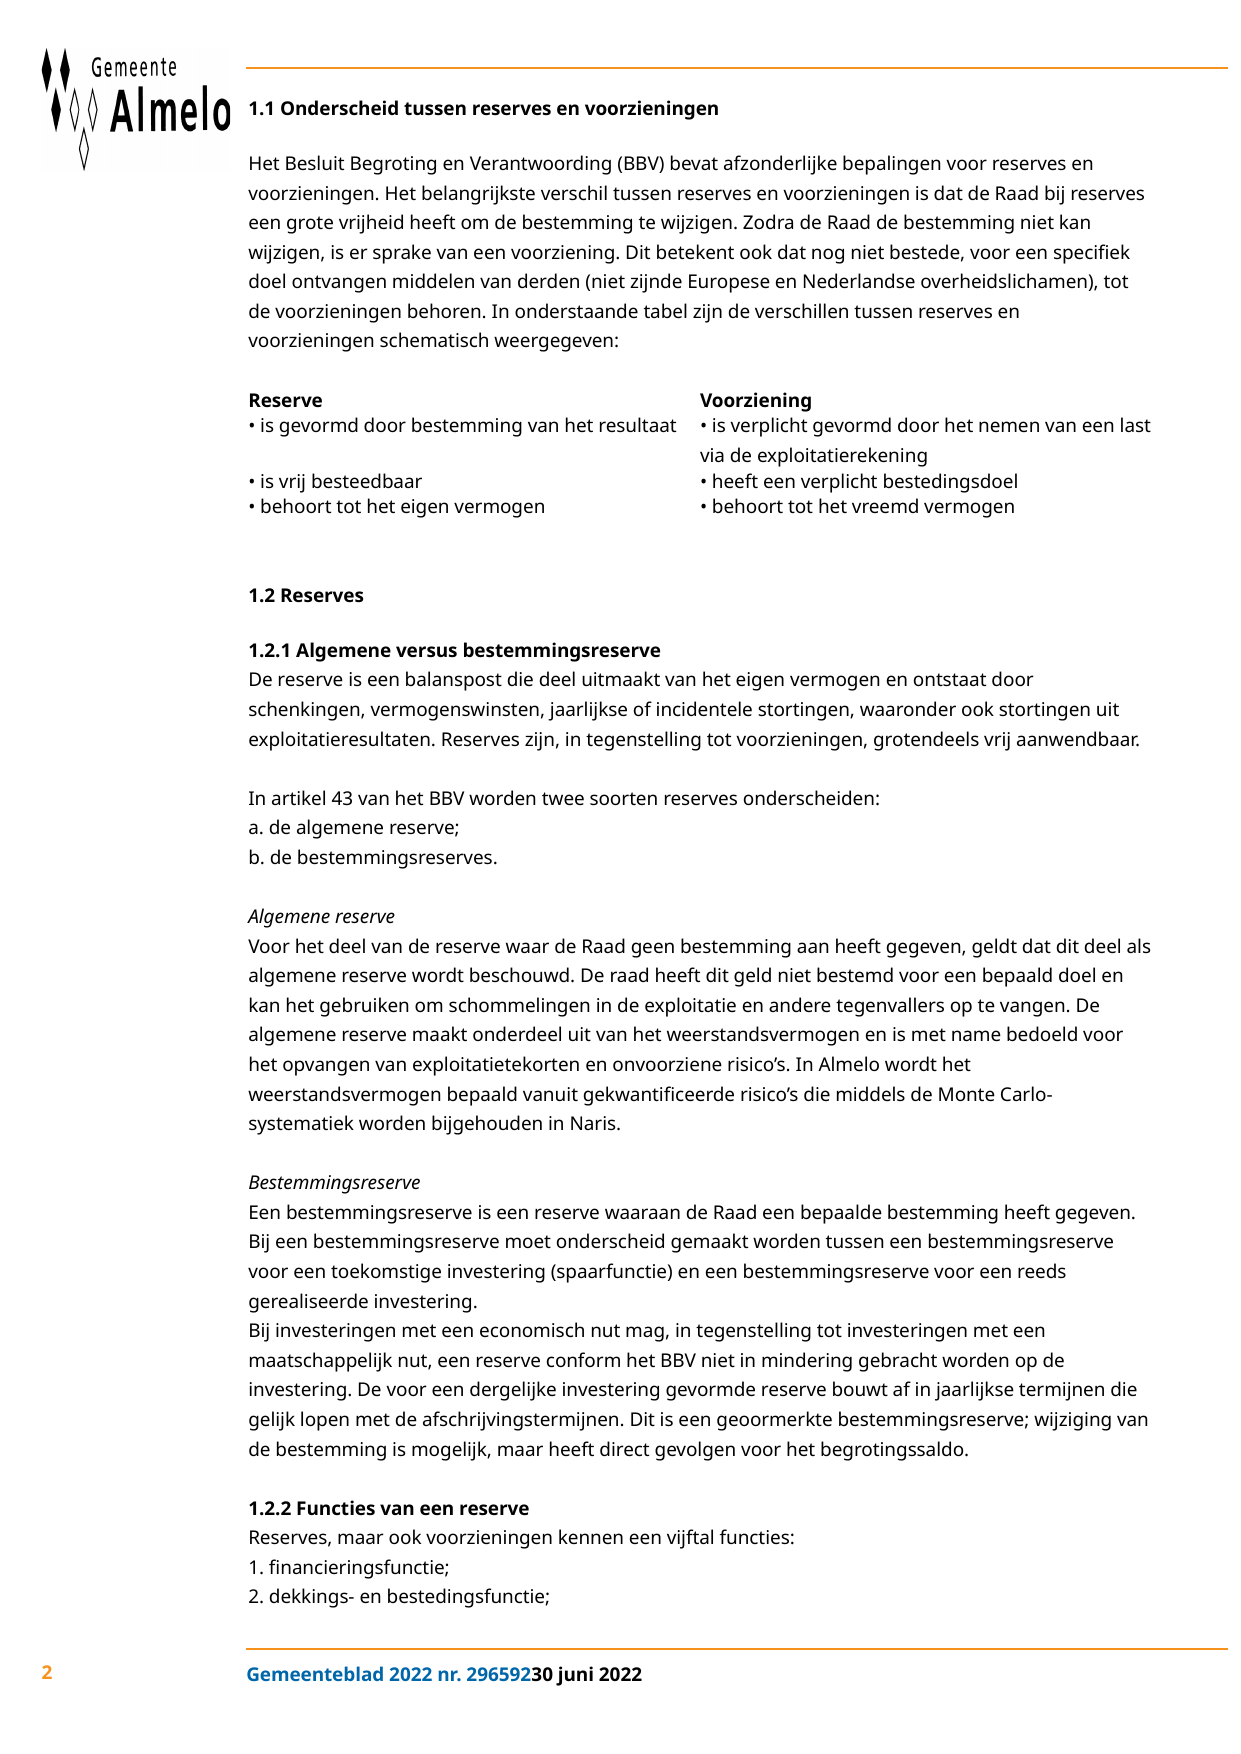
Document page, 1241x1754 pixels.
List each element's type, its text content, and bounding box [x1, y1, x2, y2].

picture [41, 47, 231, 172]
text Een bestemmingsreserve is een reserve waaraan de Raad een bepaalde bestemming heeft gegeven. Bij een bestemmingsreserve moet onderscheid gemaakt worden tussen een bestemmingsreserve voor een toekomstige investering (spaarfunctie) en een bestemmingsreserve voor een reeds gerealiseerde investering. [248, 1199, 1152, 1314]
text In artikel 43 van het BBV worden twee soorten reserves onderscheiden: [248, 785, 1152, 811]
table_cell • heeft een verplicht bestedingsdoel [700, 468, 1152, 494]
table_header Voorziening [700, 387, 1152, 413]
text a. de algemene reserve; [248, 814, 1152, 840]
text Bij investeringen met een economisch nut mag, in tegenstelling tot investeringen met een maatschappelijk nut, een reserve conform het BBV niet in mindering gebracht worden op de investering. De voor een dergelijke investering gevormde reserve bouwt af in jaarlijkse termijnen die gelijk lopen met de afschrijvingstermijnen. Dit is een geoormerkte bestemmingsreserve; wijziging van de bestemming is mogelijk, maar heeft direct gevolgen voor het begrotingssaldo. [248, 1317, 1152, 1462]
text 2. dekkings- en bestedingsfunctie; [248, 1584, 1152, 1609]
text 1.2 Reserves [248, 582, 1152, 607]
text 1.1 Onderscheid tussen reserves en voorzieningen [248, 95, 1152, 121]
table_cell • behoort tot het eigen vermogen [248, 494, 700, 519]
text 1. financieringsfunctie; [248, 1554, 1152, 1580]
text De reserve is een balanspost die deel uitmaakt van het eigen vermogen en ontstaat door schenkingen, vermogenswinsten, jaarlijkse of incidentele stortingen, waaronder ook stortingen uit exploitatieresultaten. Reserves zijn, in tegenstelling tot voorzieningen, grotendeels vrij aanwendbaar. [248, 667, 1152, 752]
text 1.2.2 Functies van een reserve [248, 1495, 1152, 1521]
text Bestemmingsreserve [248, 1169, 1152, 1195]
table_cell • behoort tot het vreemd vermogen [700, 494, 1152, 519]
text Reserves, maar ook voorzieningen kennen een vijftal functies: [248, 1524, 1152, 1550]
table_cell • is gevormd door bestemming van het resultaat [248, 413, 700, 468]
text Algemene reserve [248, 903, 1152, 929]
text 1.2.1 Algemene versus bestemmingsreserve [248, 637, 1152, 663]
text Het Besluit Begroting en Verantwoording (BBV) bevat afzonderlijke bepalingen voor reserves en voorzieningen. Het belangrijkste verschil tussen reserves en voorzieningen is dat de Raad bij reserves een grote vrijheid heeft om de bestemming te wijzigen. Zodra de Raad de bestemming niet kan wijzigen, is er sprake van een voorziening. Dit betekent ook dat nog niet bestede, voor een specifiek doel ontvangen middelen van derden (niet zijnde Europese en Nederlandse overheidslichamen), tot de voorzieningen behoren. In onderstaande tabel zijn de verschillen tussen reserves en voorzieningen schematisch weergegeven: [248, 150, 1152, 353]
table_header Reserve [248, 387, 700, 413]
text b. de bestemmingsreserves. [248, 844, 1152, 870]
table_cell • is verplicht gevormd door het nemen van een last via de exploitatierekening [700, 413, 1152, 468]
text Voor het deel van de reserve waar de Raad geen bestemming aan heeft gegeven, geldt dat dit deel als algemene reserve wordt beschouwd. De raad heeft dit geld niet bestemd voor een bepaald doel en kan het gebruiken om schommelingen in de exploitatie en andere tegenvallers op te vangen. De algemene reserve maakt onderdeel uit van het weerstandsvermogen en is met name bedoeld voor het opvangen van exploitatietekorten en onvoorziene risico’s. In Almelo wordt het weerstandsvermogen bepaald vanuit gekwantificeerde risico’s die middels de Monte Carlo-systematiek worden bijgehouden in Naris. [248, 933, 1152, 1136]
table_cell • is vrij besteedbaar [248, 468, 700, 494]
